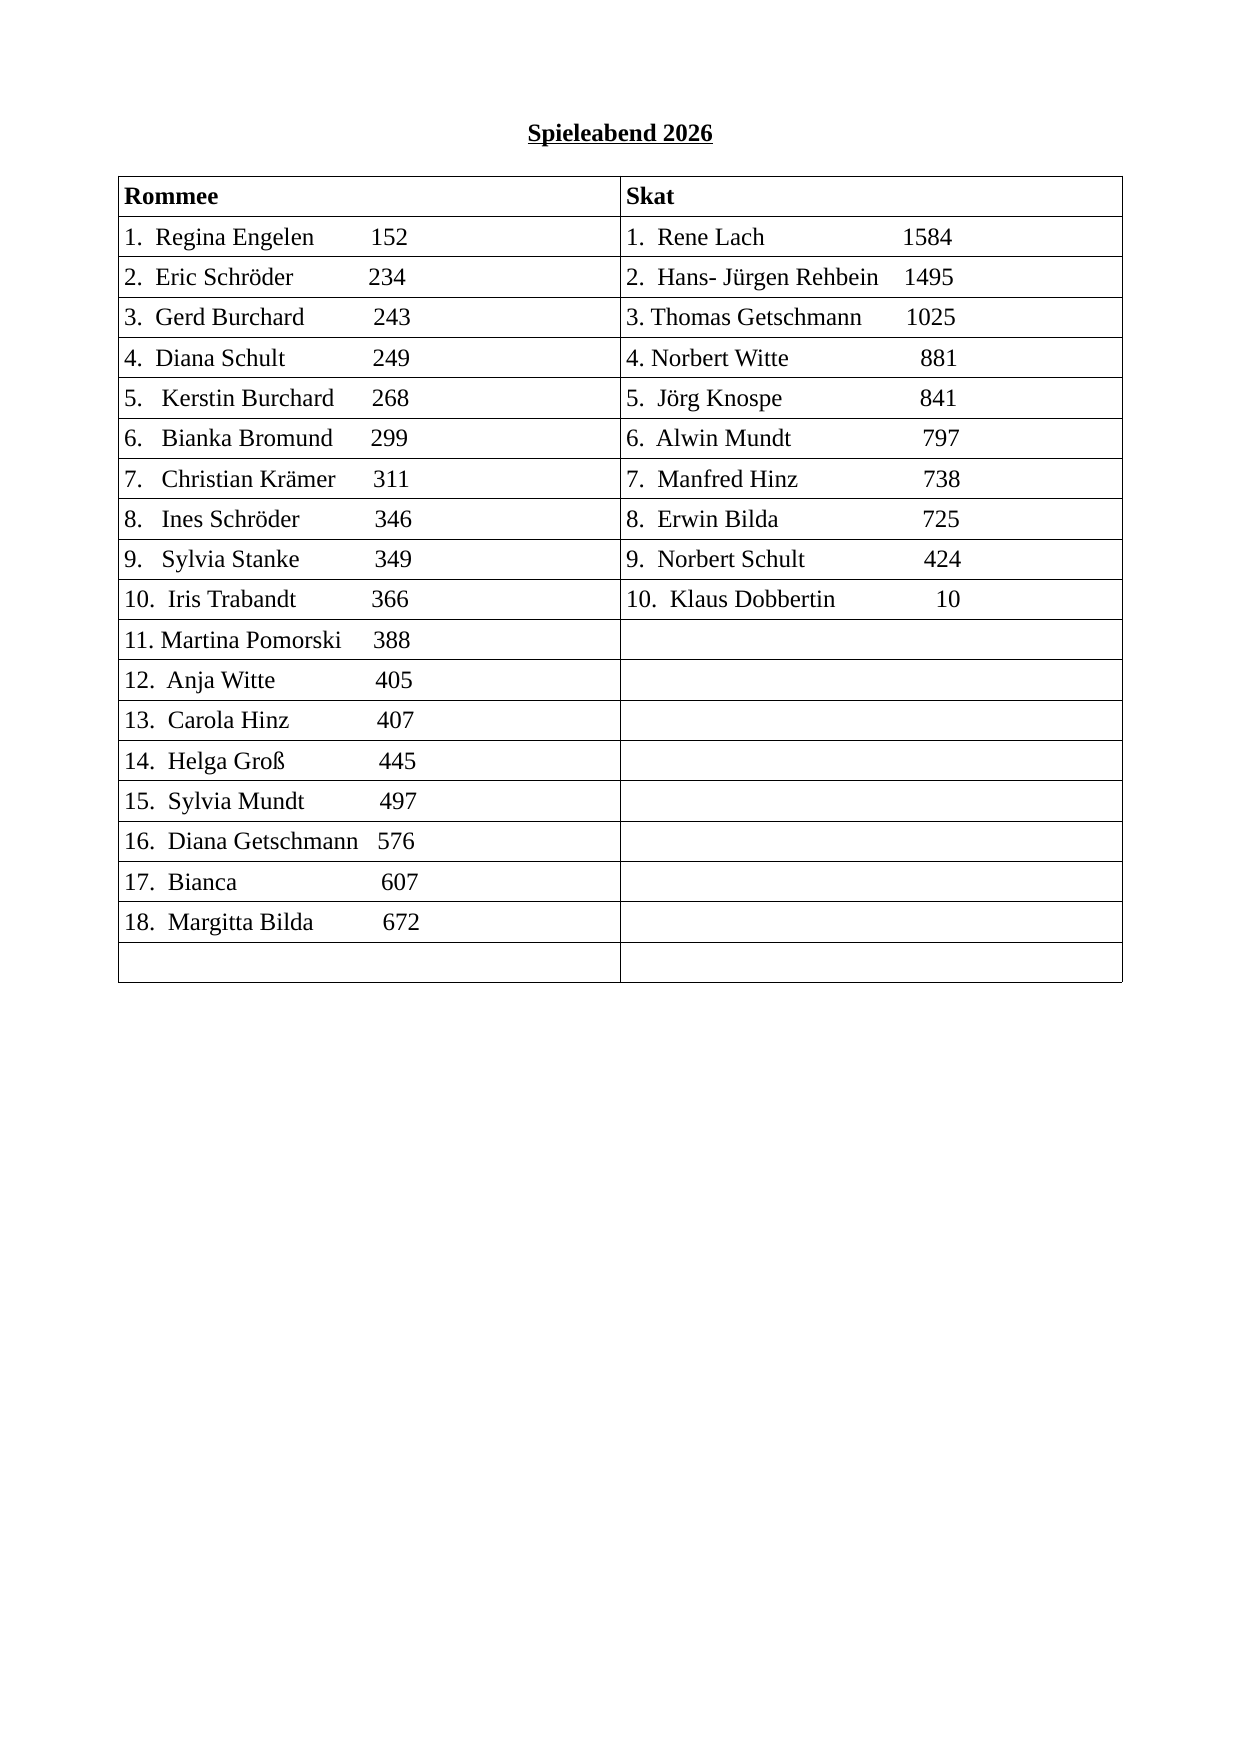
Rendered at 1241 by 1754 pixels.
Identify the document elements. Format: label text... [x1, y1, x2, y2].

table_cell [621, 660, 1122, 700]
table_header Rommee [119, 177, 620, 216]
table_cell [621, 781, 1122, 821]
table_cell 4. Diana Schult 249 [119, 338, 620, 377]
table_cell 14. Helga Groß 445 [119, 741, 620, 780]
table_cell [621, 741, 1122, 780]
table_header Skat [621, 177, 1122, 216]
table_cell 12. Anja Witte 405 [119, 660, 620, 700]
table_cell 7. Manfred Hinz 738 [621, 459, 1122, 498]
table_cell 15. Sylvia Mundt 497 [119, 781, 620, 821]
table_cell 13. Carola Hinz 407 [119, 701, 620, 740]
table_cell 6. Alwin Mundt 797 [621, 419, 1122, 458]
table_cell 17. Bianca 607 [119, 862, 620, 901]
table_cell 4. Norbert Witte 881 [621, 338, 1122, 377]
table_cell [621, 701, 1122, 740]
table_cell 11. Martina Pomorski 388 [119, 620, 620, 659]
table_cell [621, 822, 1122, 861]
table_cell [119, 943, 620, 982]
table_cell 10. Klaus Dobbertin 10 [621, 580, 1122, 619]
table_cell 2. Eric Schröder 234 [119, 257, 620, 297]
table_cell 8. Ines Schröder 346 [119, 499, 620, 538]
table_cell 5. Kerstin Burchard 268 [119, 378, 620, 417]
table_cell 16. Diana Getschmann 576 [119, 822, 620, 861]
table_cell [621, 620, 1122, 659]
table_cell 3. Gerd Burchard 243 [119, 298, 620, 337]
table_cell 7. Christian Krämer 311 [119, 459, 620, 498]
table_cell [621, 902, 1122, 942]
table_cell 9. Sylvia Stanke 349 [119, 540, 620, 579]
table_cell 1. Regina Engelen 152 [119, 217, 620, 256]
table_cell 5. Jörg Knospe 841 [621, 378, 1122, 417]
text Spieleabend 2026 [118, 118, 1122, 147]
table_cell [621, 862, 1122, 901]
table_cell 18. Margitta Bilda 672 [119, 902, 620, 942]
table_cell 2. Hans- Jürgen Rehbein 1495 [621, 257, 1122, 297]
table_cell 3. Thomas Getschmann 1025 [621, 298, 1122, 337]
table_cell 1. Rene Lach 1584 [621, 217, 1122, 256]
table_cell 10. Iris Trabandt 366 [119, 580, 620, 619]
table_cell 9. Norbert Schult 424 [621, 540, 1122, 579]
table_cell 8. Erwin Bilda 725 [621, 499, 1122, 538]
table_cell [621, 943, 1122, 982]
table_cell 6. Bianka Bromund 299 [119, 419, 620, 458]
